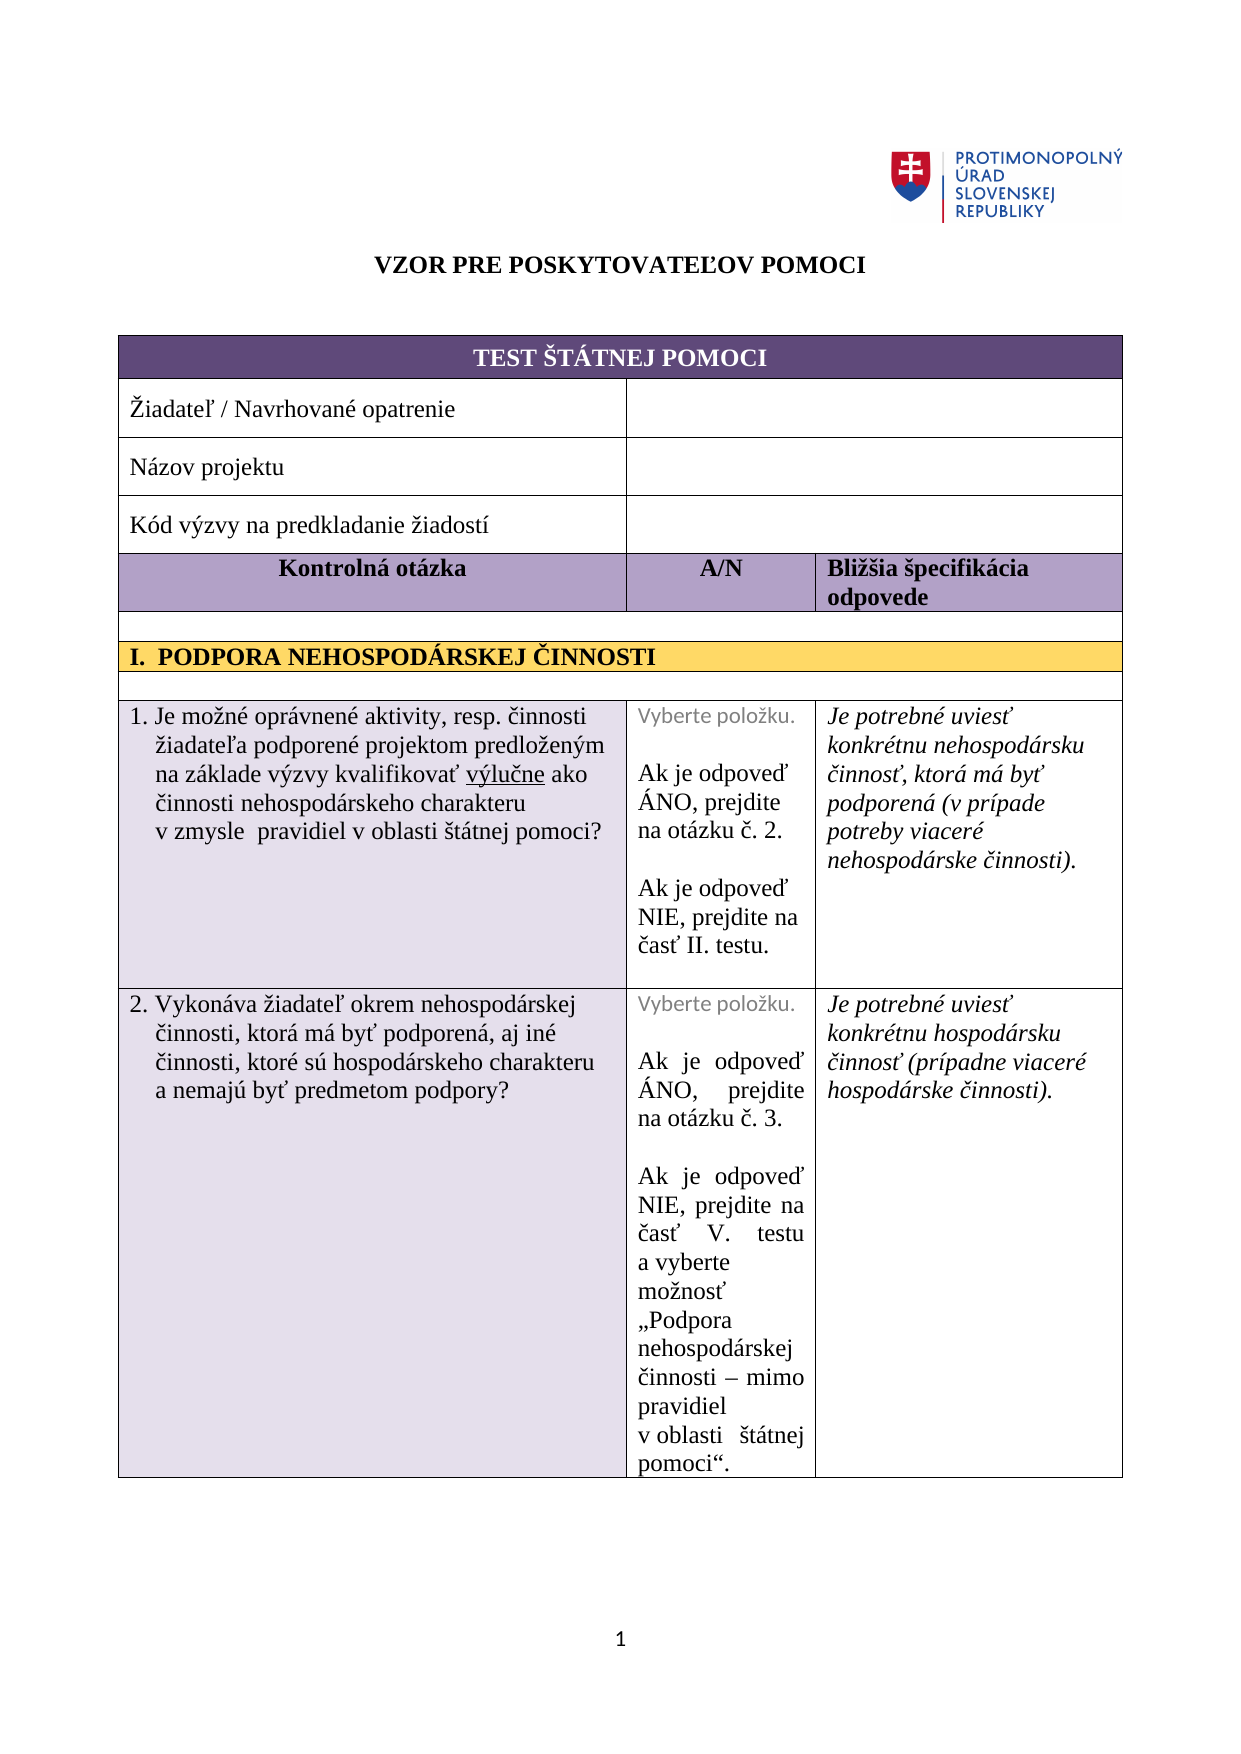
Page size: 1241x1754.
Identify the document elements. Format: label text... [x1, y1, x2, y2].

table_header TEST ŠTÁTNEJ POMOCI [119, 336, 1122, 378]
table_cell [627, 379, 1122, 437]
table_cell [119, 672, 1122, 700]
table_cell [627, 496, 1122, 552]
table_cell Bližšia špecifikácia odpovede [816, 554, 1122, 611]
table_cell [627, 438, 1122, 495]
table_cell Vyberte položku. Ak je odpoveď ÁNO, prejdite na otázku č. 3. Ak je odpoveď NIE, prejdite na časť V. testu a vyberte možnosť „Podpora nehospodárskej činnosti – mimo pravidiel v oblasti štátnej pomoci“. [627, 989, 815, 1477]
table_cell Kontrolná otázka [119, 554, 626, 611]
table_cell Žiadateľ / Navrhované opatrenie [119, 379, 626, 437]
table_cell Kód výzvy na predkladanie žiadostí [119, 496, 626, 552]
table_cell 1. Je možné oprávnené aktivity, resp. činnosti žiadateľa podporené projektom predloženým na základe výzvy kvalifikovať výlučne ako činnosti nehospodárskeho charakteru v zmysle pravidiel v oblasti štátnej pomoci? [119, 701, 626, 988]
table_cell 2. Vykonáva žiadateľ okrem nehospodárskej činnosti, ktorá má byť podporená, aj iné činnosti, ktoré sú hospodárskeho charakteru a nemajú byť predmetom podpory? [119, 989, 626, 1477]
table_cell [119, 612, 1122, 641]
table_cell I. PODPORA NEHOSPODÁRSKEJ ČINNOSTI [119, 642, 1122, 671]
table_cell Je potrebné uviesť konkrétnu nehospodársku činnosť, ktorá má byť podporená (v prípade potreby viaceré nehospodárske činnosti). [816, 701, 1122, 988]
table_cell A/N [627, 554, 815, 611]
text VZOR PRE POSKYTOVATEĽOV POMOCI [118, 251, 1122, 279]
table_cell Je potrebné uviesť konkrétnu hospodársku činnosť (prípadne viaceré hospodárske činnosti). [816, 989, 1122, 1477]
table_cell Názov projektu [119, 438, 626, 495]
table_cell Vyberte položku. Ak je odpoveď ÁNO, prejdite na otázku č. 2. Ak je odpoveď NIE, prejdite na časť II. testu. [627, 701, 815, 988]
